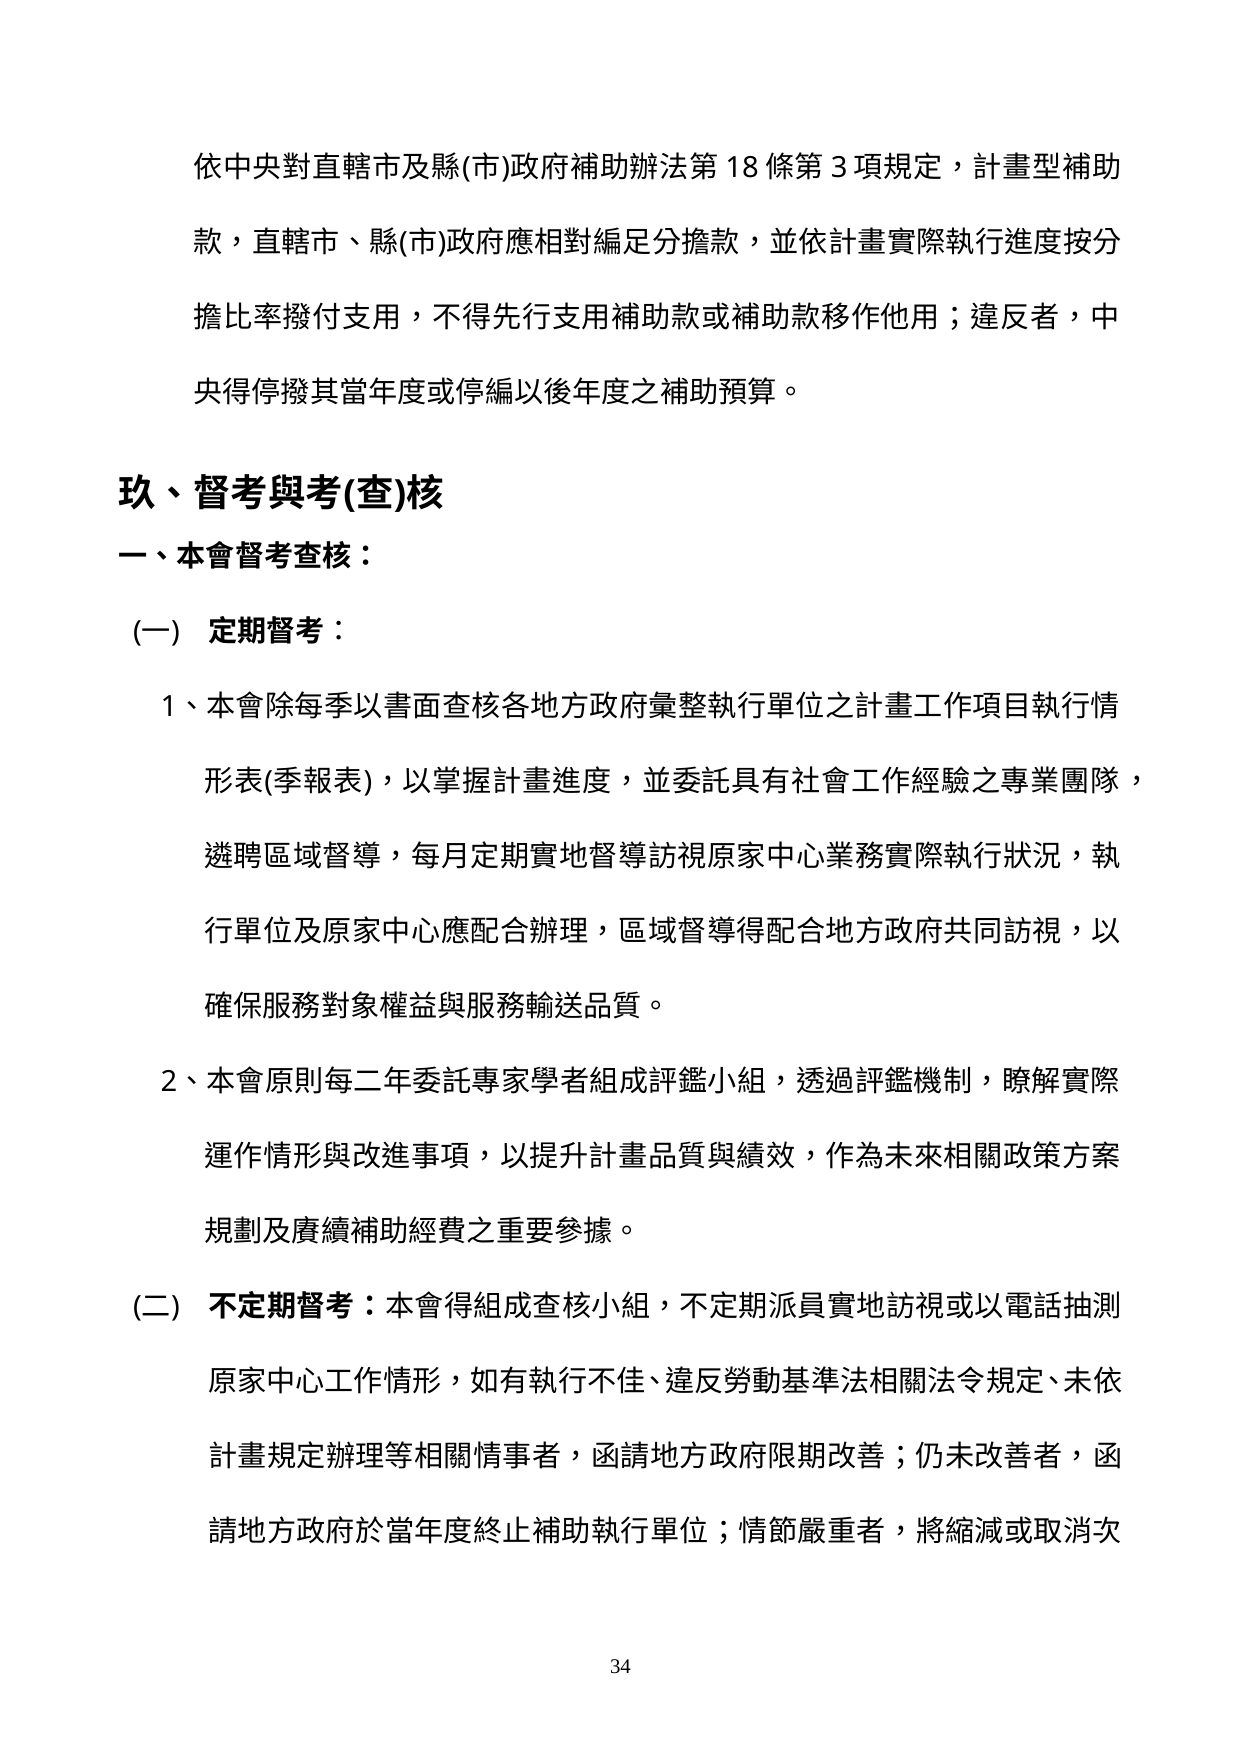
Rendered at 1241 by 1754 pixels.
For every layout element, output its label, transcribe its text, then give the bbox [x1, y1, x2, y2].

list 不定期督考：本會得組成查核小組，不定期派員實地訪視或以電話抽測原家中心工作情形，如有執行不佳、違反勞動基準法相關法令規定、未依計畫規定辦理等相關情事者，函請地方政府限期改善；仍未改善者，函請地方政府於當年度終止補助執行單位；情節嚴重者，將縮減或取消次 [133, 1267, 1122, 1567]
text 玖、督考與考(查)核 [118, 464, 1122, 517]
text 依中央對直轄市及縣(市)政府補助辦法第18條第3項規定，計畫型補助款，直轄市、縣(市)政府應相對編足分擔款，並依計畫實際執行進度按分擔比率撥付支用，不得先行支用補助款或補助款移作他用；違反者，中央得停撥其當年度或停編以後年度之補助預算。 [193, 127, 1122, 427]
list 本會原則每二年委託專家學者組成評鑑小組，透過評鑑機制，瞭解實際運作情形與改進事項，以提升計畫品質與績效，作為未來相關政策方案規劃及賡續補助經費之重要參據。 [160, 1042, 1122, 1267]
list 本會督考查核： [118, 517, 1122, 592]
list 本會除每季以書面查核各地方政府彙整執行單位之計畫工作項目執行情形表(季報表)，以掌握計畫進度，並委託具有社會工作經驗之專業團隊，遴聘區域督導，每月定期實地督導訪視原家中心業務實際執行狀況，執行單位及原家中心應配合辦理，區域督導得配合地方政府共同訪視，以確保服務對象權益與服務輸送品質。 [160, 667, 1122, 1042]
list 定期督考： [133, 592, 1122, 667]
